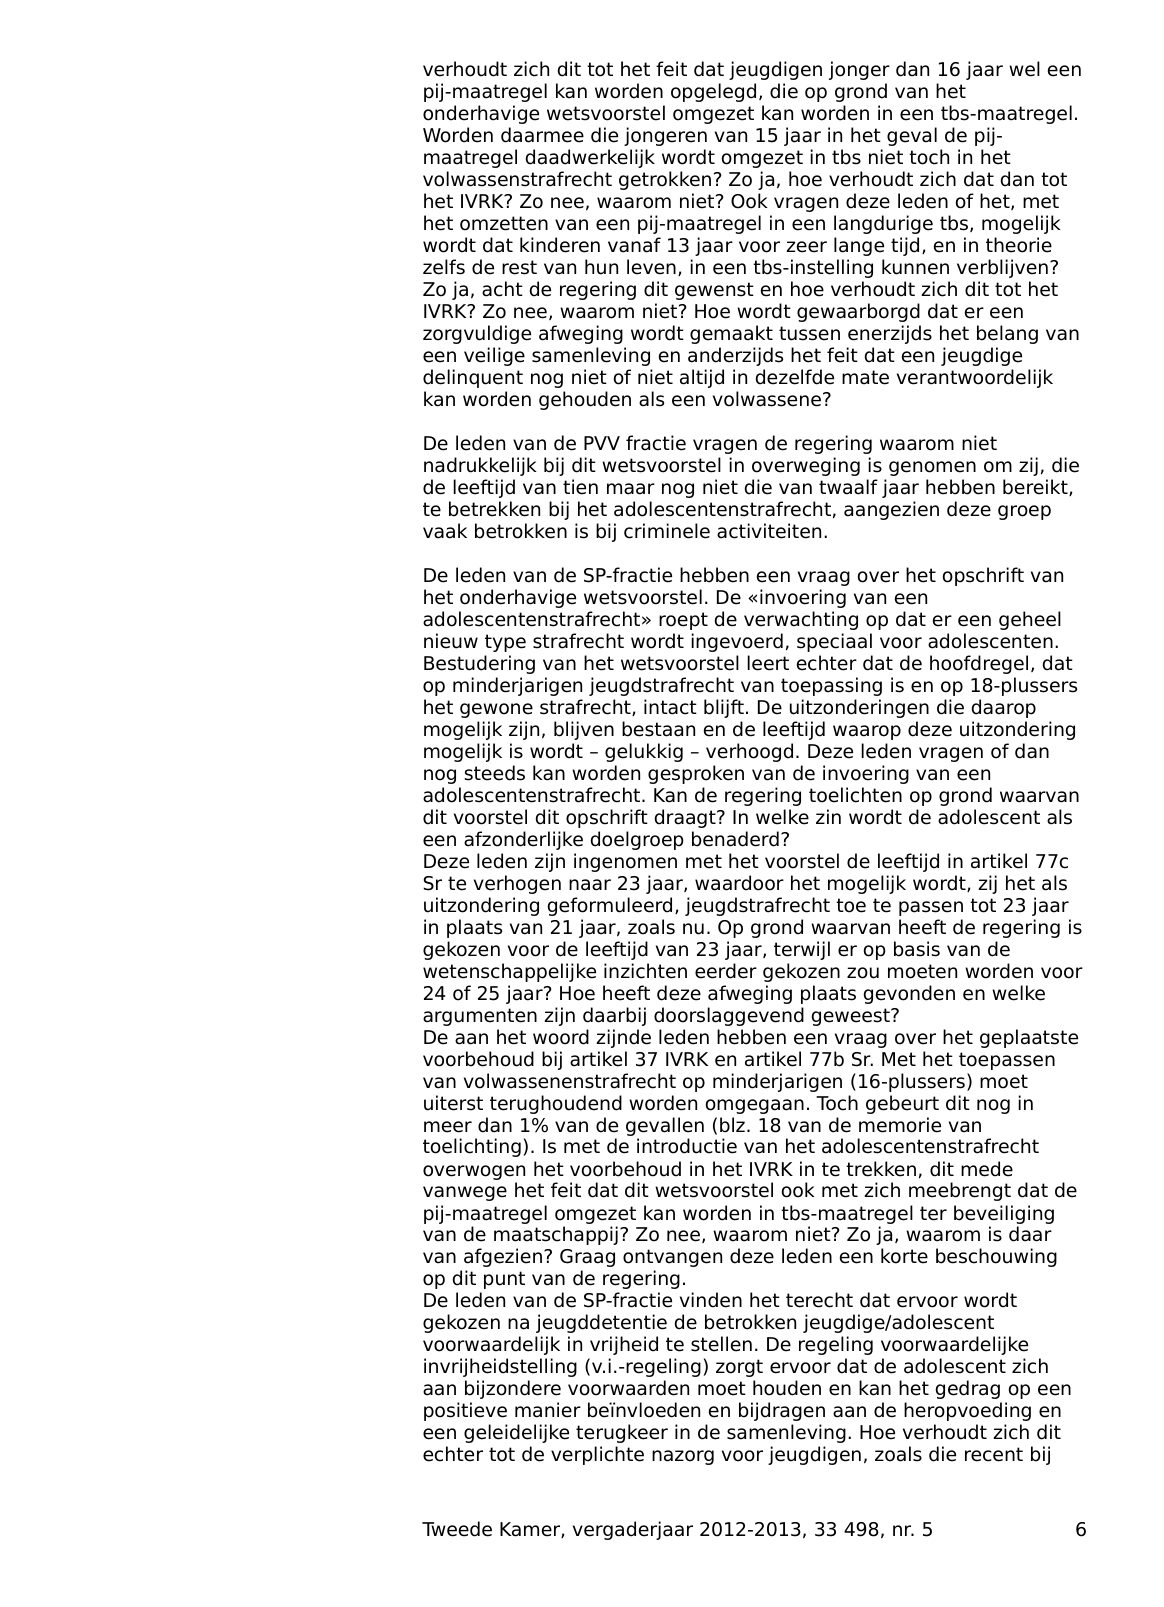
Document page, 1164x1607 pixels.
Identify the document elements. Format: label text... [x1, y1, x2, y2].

text De leden van de PVV fractie vragen de regering waarom niet nadrukkelijk bij dit wetsvoorstel in overweging is genomen om zij, die de leeftijd van tien maar nog niet die van twaalf jaar hebben bereikt, te betrekken bij het adolescentenstrafrecht, aangezien deze groep vaak betrokken is bij criminele activiteiten. [422, 433, 1087, 543]
text Deze leden zijn ingenomen met het voorstel de leeftijd in artikel 77c Sr te verhogen naar 23 jaar, waardoor het mogelijk wordt, zij het als uitzondering geformuleerd, jeugdstrafrecht toe te passen tot 23 jaar in plaats van 21 jaar, zoals nu. Op grond waarvan heeft de regering is gekozen voor de leeftijd van 23 jaar, terwijl er op basis van de wetenschappelijke inzichten eerder gekozen zou moeten worden voor 24 of 25 jaar? Hoe heeft deze afweging plaats gevonden en welke argumenten zijn daarbij doorslaggevend geweest? [422, 851, 1087, 1027]
text De aan het woord zijnde leden hebben een vraag over het geplaatste voorbehoud bij artikel 37 IVRK en artikel 77b Sr. Met het toepassen van volwassenenstrafrecht op minderjarigen (16-plussers) moet uiterst terughoudend worden omgegaan. Toch gebeurt dit nog in meer dan 1% van de gevallen (blz. 18 van de memorie van toelichting). Is met de introductie van het adolescentenstrafrecht overwogen het voorbehoud in het IVRK in te trekken, dit mede vanwege het feit dat dit wetsvoorstel ook met zich meebrengt dat de pij-maatregel omgezet kan worden in tbs-maatregel ter beveiliging van de maatschappij? Zo nee, waarom niet? Zo ja, waarom is daar van afgezien? Graag ontvangen deze leden een korte beschouwing op dit punt van de regering. [422, 1027, 1087, 1290]
text verhoudt zich dit tot het feit dat jeugdigen jonger dan 16 jaar wel een pij-maatregel kan worden opgelegd, die op grond van het onderhavige wetsvoorstel omgezet kan worden in een tbs-maatregel. Worden daarmee die jongeren van 15 jaar in het geval de pij-maatregel daadwerkelijk wordt omgezet in tbs niet toch in het volwassenstrafrecht getrokken? Zo ja, hoe verhoudt zich dat dan tot het IVRK? Zo nee, waarom niet? Ook vragen deze leden of het, met het omzetten van een pij-maatregel in een langdurige tbs, mogelijk wordt dat kinderen vanaf 13 jaar voor zeer lange tijd, en in theorie zelfs de rest van hun leven, in een tbs-instelling kunnen verblijven? Zo ja, acht de regering dit gewenst en hoe verhoudt zich dit tot het IVRK? Zo nee, waarom niet? Hoe wordt gewaarborgd dat er een zorgvuldige afweging wordt gemaakt tussen enerzijds het belang van een veilige samenleving en anderzijds het feit dat een jeugdige delinquent nog niet of niet altijd in dezelfde mate verantwoordelijk kan worden gehouden als een volwassene? [422, 59, 1087, 411]
text De leden van de SP-fractie hebben een vraag over het opschrift van het onderhavige wetsvoorstel. De «invoering van een adolescentenstrafrecht» roept de verwachting op dat er een geheel nieuw type strafrecht wordt ingevoerd, speciaal voor adolescenten. Bestudering van het wetsvoorstel leert echter dat de hoofdregel, dat op minderjarigen jeugdstrafrecht van toepassing is en op 18-plussers het gewone strafrecht, intact blijft. De uitzonderingen die daarop mogelijk zijn, blijven bestaan en de leeftijd waarop deze uitzondering mogelijk is wordt – gelukkig – verhoogd. Deze leden vragen of dan nog steeds kan worden gesproken van de invoering van een adolescentenstrafrecht. Kan de regering toelichten op grond waarvan dit voorstel dit opschrift draagt? In welke zin wordt de adolescent als een afzonderlijke doelgroep benaderd? [422, 565, 1087, 851]
text De leden van de SP-fractie vinden het terecht dat ervoor wordt gekozen na jeugddetentie de betrokken jeugdige/adolescent voorwaardelijk in vrijheid te stellen. De regeling voorwaardelijke invrijheidstelling (v.i.-regeling) zorgt ervoor dat de adolescent zich aan bijzondere voorwaarden moet houden en kan het gedrag op een positieve manier beïnvloeden en bijdragen aan de heropvoeding en een geleidelijke terugkeer in de samenleving. Hoe verhoudt zich dit echter tot de verplichte nazorg voor jeugdigen, zoals die recent bij [422, 1290, 1087, 1466]
